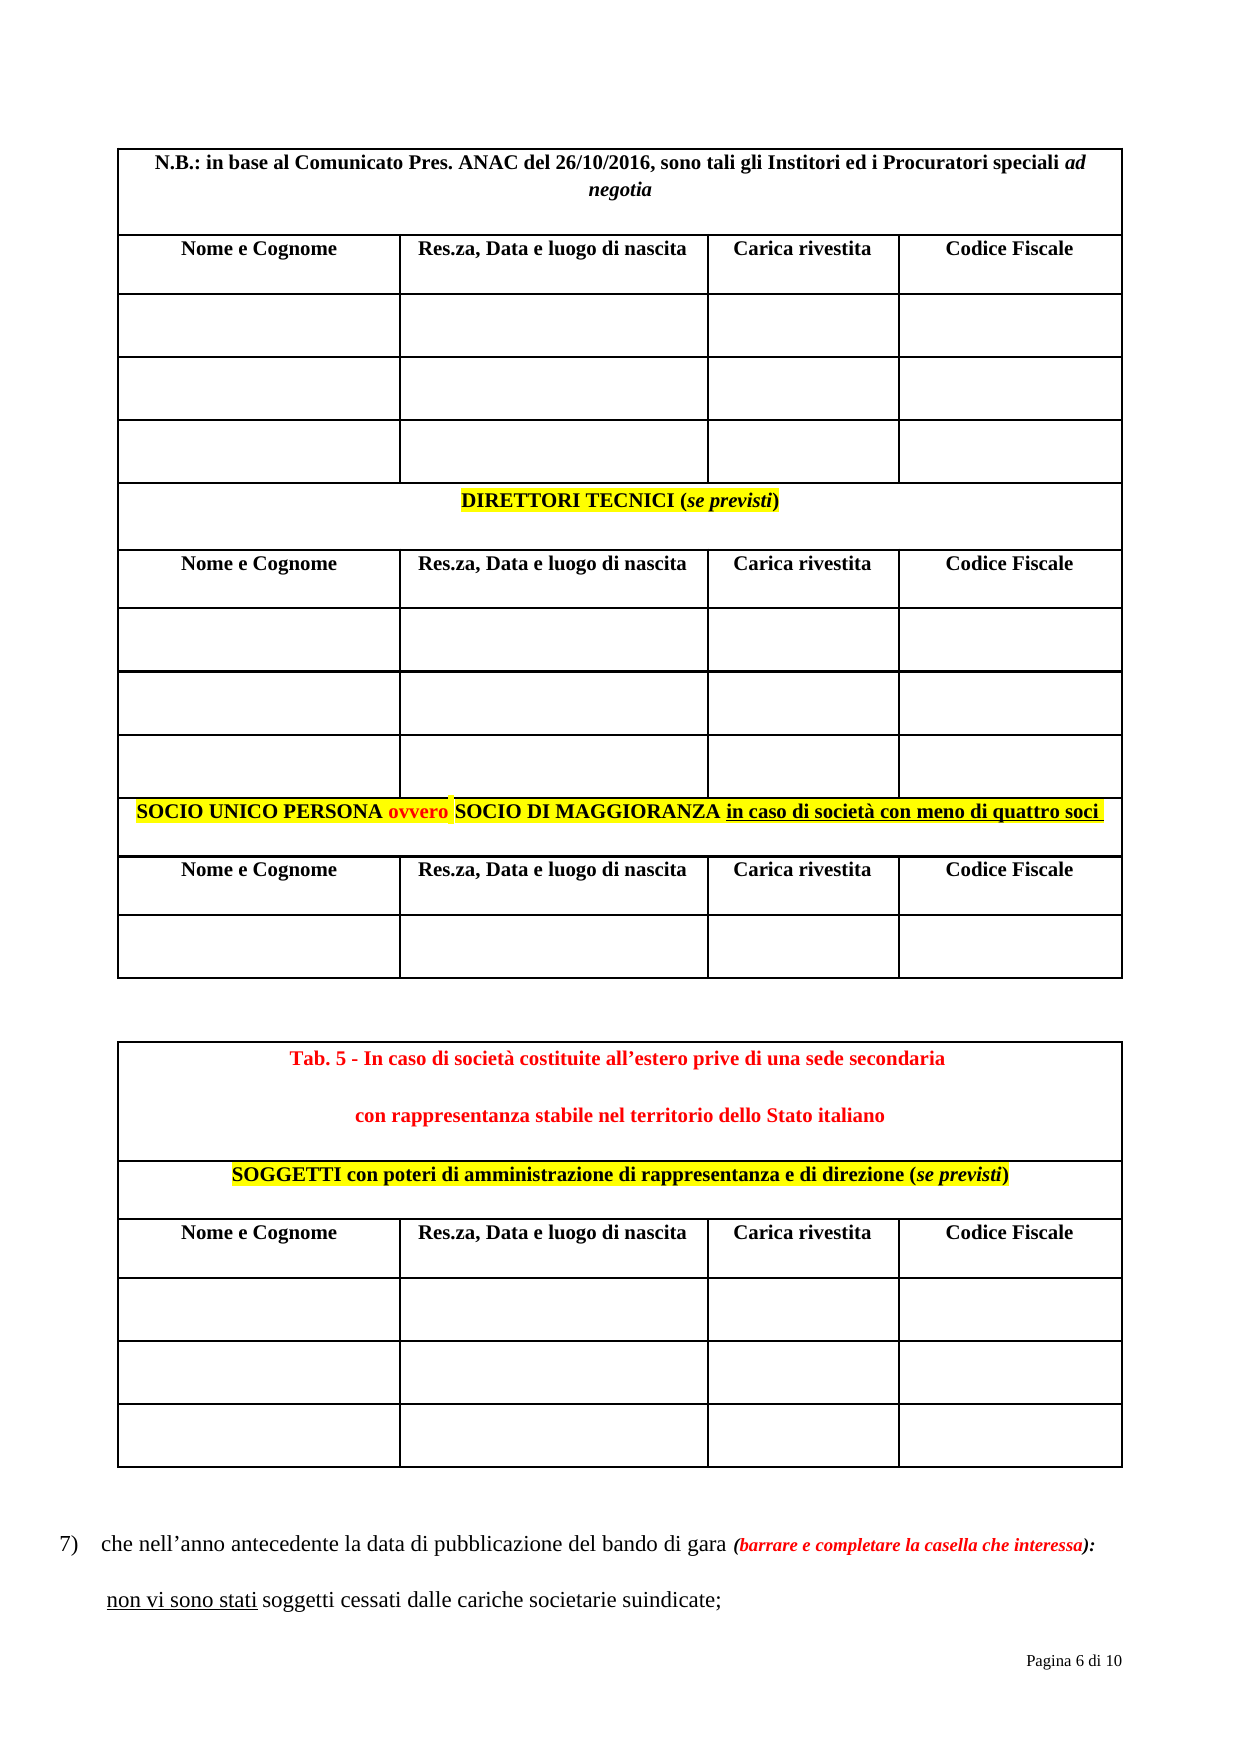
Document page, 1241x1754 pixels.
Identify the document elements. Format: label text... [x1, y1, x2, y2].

table_cell Nome e Cognome [119, 236, 399, 292]
table_cell Carica rivestita [709, 236, 898, 292]
table_cell [900, 421, 1121, 482]
table_cell Carica rivestita [709, 858, 898, 914]
table_cell [709, 673, 898, 733]
table_cell [900, 1279, 1121, 1340]
table_cell [709, 736, 898, 797]
table_cell [401, 1405, 707, 1466]
table_cell Carica rivestita [709, 551, 898, 607]
table_cell SOGGETTI con poteri di amministrazione di rappresentanza e di direzione (se previsti) [119, 1162, 1121, 1218]
table_cell Res.za, Data e luogo di nascita [401, 551, 707, 607]
table_cell Codice Fiscale [900, 551, 1121, 607]
table_cell Codice Fiscale [900, 236, 1121, 292]
table_cell [709, 1279, 898, 1340]
table_cell [900, 358, 1121, 419]
table_cell [119, 1342, 399, 1403]
table_cell [401, 1342, 707, 1403]
table_cell [401, 1279, 707, 1340]
table_cell Carica rivestita [709, 1220, 898, 1277]
table_cell [119, 673, 399, 733]
table_cell Codice Fiscale [900, 858, 1121, 914]
table_cell [119, 1405, 399, 1466]
table_cell [709, 358, 898, 419]
table_cell [119, 736, 399, 797]
table_cell Res.za, Data e luogo di nascita [401, 1220, 707, 1277]
table_cell Nome e Cognome [119, 551, 399, 607]
table_cell [709, 1405, 898, 1466]
table_cell N.B.: in base al Comunicato Pres. ANAC del 26/10/2016, sono tali gli Institori ed i Procuratori speciali ad negotia [119, 150, 1121, 234]
table_cell [401, 736, 707, 797]
table_cell [900, 916, 1121, 977]
table_cell [401, 916, 707, 977]
table_cell [119, 421, 399, 482]
table_cell [900, 1342, 1121, 1403]
table_cell [119, 609, 399, 670]
table_cell [401, 358, 707, 419]
table_cell Res.za, Data e luogo di nascita [401, 858, 707, 914]
table_cell [900, 609, 1121, 670]
table_cell [401, 295, 707, 356]
table_cell [900, 295, 1121, 356]
text 7) che nell’anno antecedente la data di pubblicazione del bando di gara (barrare e completare la casella che interessa): [59, 1530, 1122, 1556]
text non vi sono stati soggetti cessati dalle cariche societarie suindicate; [106, 1586, 1122, 1612]
table_cell Nome e Cognome [119, 1220, 399, 1277]
table_cell Codice Fiscale [900, 1220, 1121, 1277]
table_cell [119, 358, 399, 419]
table_cell [900, 673, 1121, 733]
table_cell [119, 295, 399, 356]
table_cell [900, 1405, 1121, 1466]
table_cell [119, 916, 399, 977]
table_cell [709, 1342, 898, 1403]
table_cell DIRETTORI TECNICI (se previsti) [119, 484, 1121, 548]
table_header Tab. 5 - In caso di società costituite all’estero prive di una sede secondaria con rappresentanza stabile nel territorio dello Stato italiano [119, 1043, 1121, 1159]
table_cell Res.za, Data e luogo di nascita [401, 236, 707, 292]
table_cell [709, 421, 898, 482]
table_cell [709, 916, 898, 977]
table_cell [401, 609, 707, 670]
table_cell [900, 736, 1121, 797]
table_cell [401, 673, 707, 733]
table_cell Nome e Cognome [119, 858, 399, 914]
table_cell [709, 609, 898, 670]
table_cell SOCIO UNICO PERSONA ovvero SOCIO DI MAGGIORANZA in caso di società con meno di quattro soci [119, 799, 1121, 855]
table_cell [119, 1279, 399, 1340]
table_cell [401, 421, 707, 482]
table_cell [709, 295, 898, 356]
